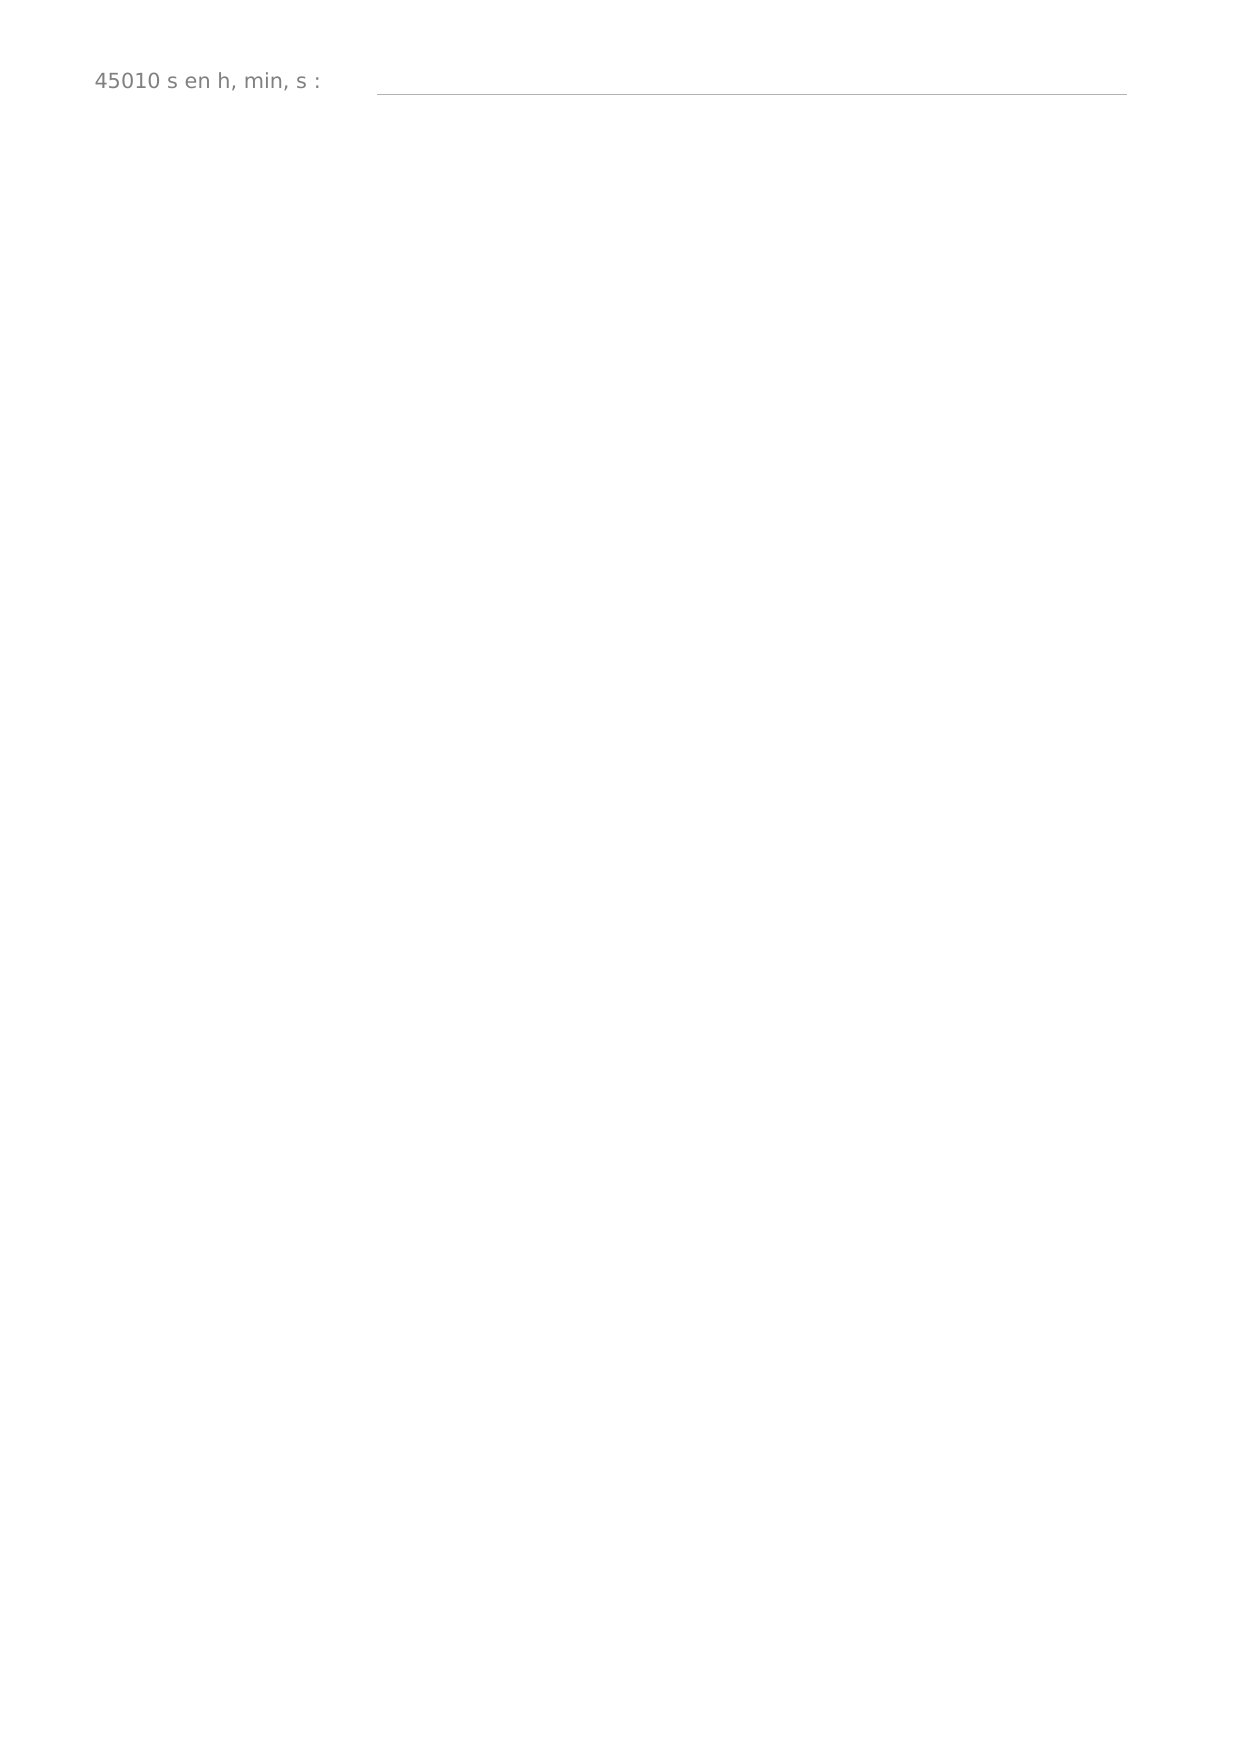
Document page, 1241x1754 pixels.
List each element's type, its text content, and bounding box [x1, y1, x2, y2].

table_cell 45010 s en h, min, s : [89, 59, 371, 104]
table_cell [371, 59, 1181, 104]
